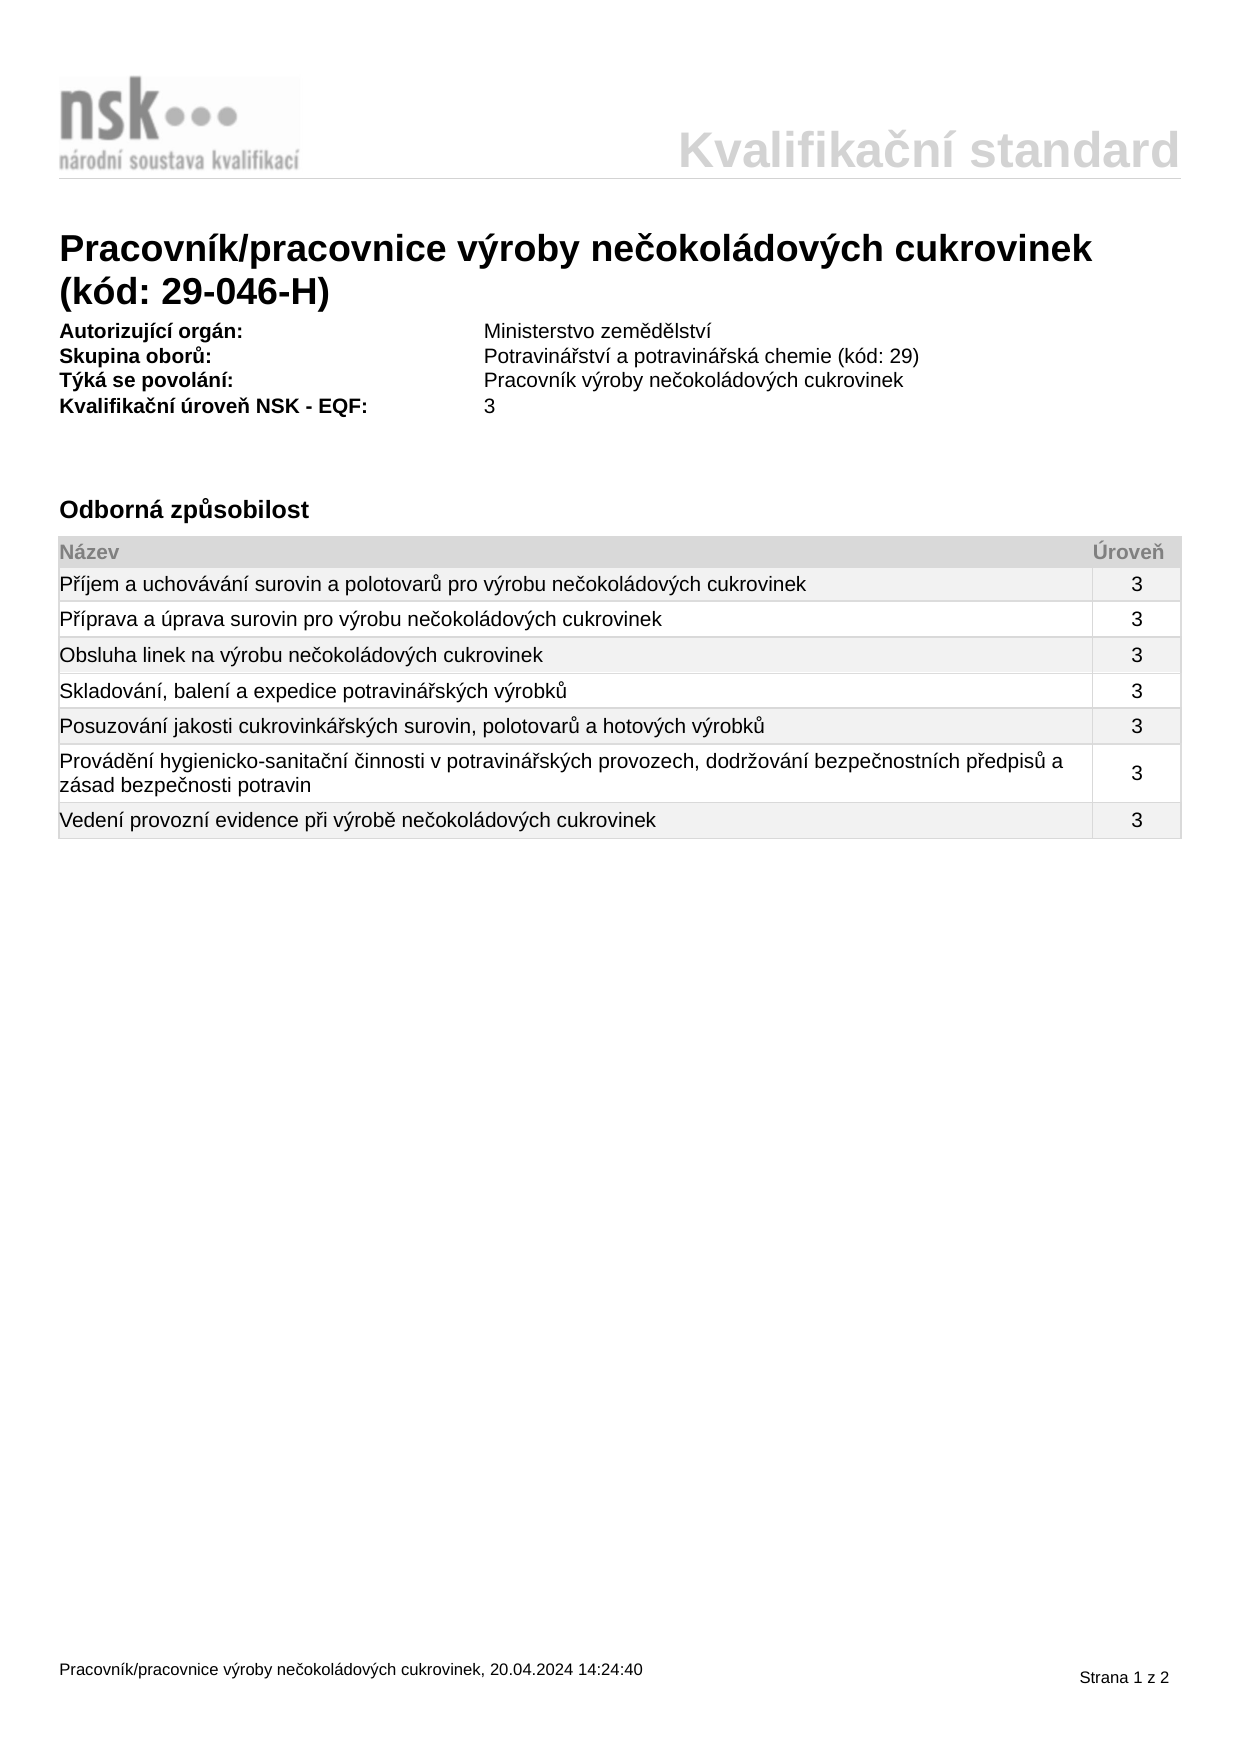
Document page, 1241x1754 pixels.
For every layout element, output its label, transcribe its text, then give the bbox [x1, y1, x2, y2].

table_cell [862, 196, 1093, 224]
table_cell Posuzování jakosti cukrovinkářských surovin, polotovarů a hotových výrobků [60, 709, 1092, 743]
table_cell [59, 1399, 483, 1660]
table_cell Obsluha linek na výrobu nečokoládových cukrovinek [60, 638, 1092, 672]
table_cell [59, 196, 483, 224]
table_cell [626, 1399, 862, 1660]
table_cell [1169, 196, 1181, 224]
table_header Kvalifikační standard [626, 59, 1181, 178]
table_cell [620, 1399, 626, 1660]
table_cell Úroveň [1093, 538, 1180, 566]
table_cell Pracovník/pracovnice výroby nečokoládových cukrovinek (kód: 29-046-H) [59, 224, 1181, 313]
table_cell [1169, 313, 1181, 319]
table_cell 3 [1093, 674, 1180, 707]
table_cell [626, 1138, 862, 1399]
table_cell [862, 1138, 1093, 1399]
table_cell Vedení provozní evidence při výrobě nečokoládových cukrovinek [60, 803, 1092, 838]
table_cell [1093, 524, 1169, 536]
table_cell [484, 524, 620, 536]
table_cell [1093, 839, 1169, 1138]
table_cell [862, 418, 1093, 489]
table_cell [626, 313, 862, 319]
table_cell [484, 313, 620, 319]
table_cell [59, 179, 1181, 196]
table_header [621, 59, 626, 172]
table_cell [626, 418, 862, 489]
table_cell 3 [1093, 568, 1180, 600]
table_cell [484, 418, 620, 489]
table_cell 3 [1093, 803, 1180, 838]
table_cell [59, 839, 483, 1138]
table_cell [1093, 1138, 1169, 1399]
table_cell [620, 418, 626, 489]
table_cell Provádění hygienicko-sanitační činnosti v potravinářských provozech, dodržování bezpečnostních předpisů a zásad bezpečnosti potravin [60, 745, 1092, 802]
table_cell 3 [484, 394, 1181, 417]
table_cell [862, 313, 1093, 319]
table_cell [1093, 1399, 1169, 1660]
table_cell Týká se povolání: [59, 368, 483, 392]
table_cell Kvalifikační úroveň NSK - EQF: [59, 394, 483, 417]
table_cell Skladování, balení a expedice potravinářských výrobků [60, 674, 1092, 707]
table_cell Pracovník výroby nečokoládových cukrovinek [484, 368, 1181, 393]
table_cell [59, 313, 483, 319]
table_cell Odborná způsobilost [59, 490, 1181, 524]
table_cell [1093, 418, 1169, 489]
table_cell [1093, 313, 1169, 319]
table_cell [1169, 839, 1181, 1138]
table_cell [59, 524, 483, 536]
table_cell Pracovník/pracovnice výroby nečokoládových cukrovinek, 20.04.2024 14:24:40 [59, 1660, 862, 1696]
table_cell [620, 839, 626, 1138]
table_cell [1093, 196, 1169, 224]
table_cell [484, 196, 620, 224]
table_cell [862, 524, 1093, 536]
table_cell 3 [1093, 602, 1180, 636]
table_cell [59, 172, 483, 178]
table_cell [484, 839, 620, 1138]
table_cell Příprava a úprava surovin pro výrobu nečokoládových cukrovinek [60, 602, 1092, 636]
table_cell [620, 524, 626, 536]
table_cell [1169, 1660, 1181, 1696]
table_cell [1169, 524, 1181, 536]
table_cell 3 [1093, 745, 1180, 802]
table_cell [1169, 418, 1181, 489]
table_cell Skupina oborů: [59, 344, 483, 368]
table_cell 3 [1093, 709, 1180, 743]
table_cell [626, 524, 862, 536]
table_cell [862, 1399, 1093, 1660]
table_cell [620, 1138, 626, 1399]
table_cell [484, 172, 620, 178]
table_cell [484, 1138, 620, 1399]
table_cell Ministerstvo zemědělství [484, 319, 1181, 344]
table_cell 3 [1093, 638, 1180, 672]
table_cell [620, 196, 626, 224]
table_cell Potravinářství a potravinářská chemie (kód: 29) [484, 344, 1181, 368]
table_cell Příjem a uchovávání surovin a polotovarů pro výrobu nečokoládových cukrovinek [60, 568, 1092, 600]
table_cell [59, 418, 483, 489]
table_cell [484, 1399, 620, 1660]
table_cell [1169, 1399, 1181, 1660]
table_cell [1169, 1138, 1181, 1399]
table_cell [626, 839, 862, 1138]
picture [58, 59, 621, 172]
table_cell Strana 1 z 2 [862, 1660, 1169, 1696]
table_cell [862, 839, 1093, 1138]
table_cell Název [60, 538, 1092, 566]
table_cell [626, 196, 862, 224]
table_cell Autorizující orgán: [59, 319, 483, 343]
table_cell [59, 1138, 483, 1399]
